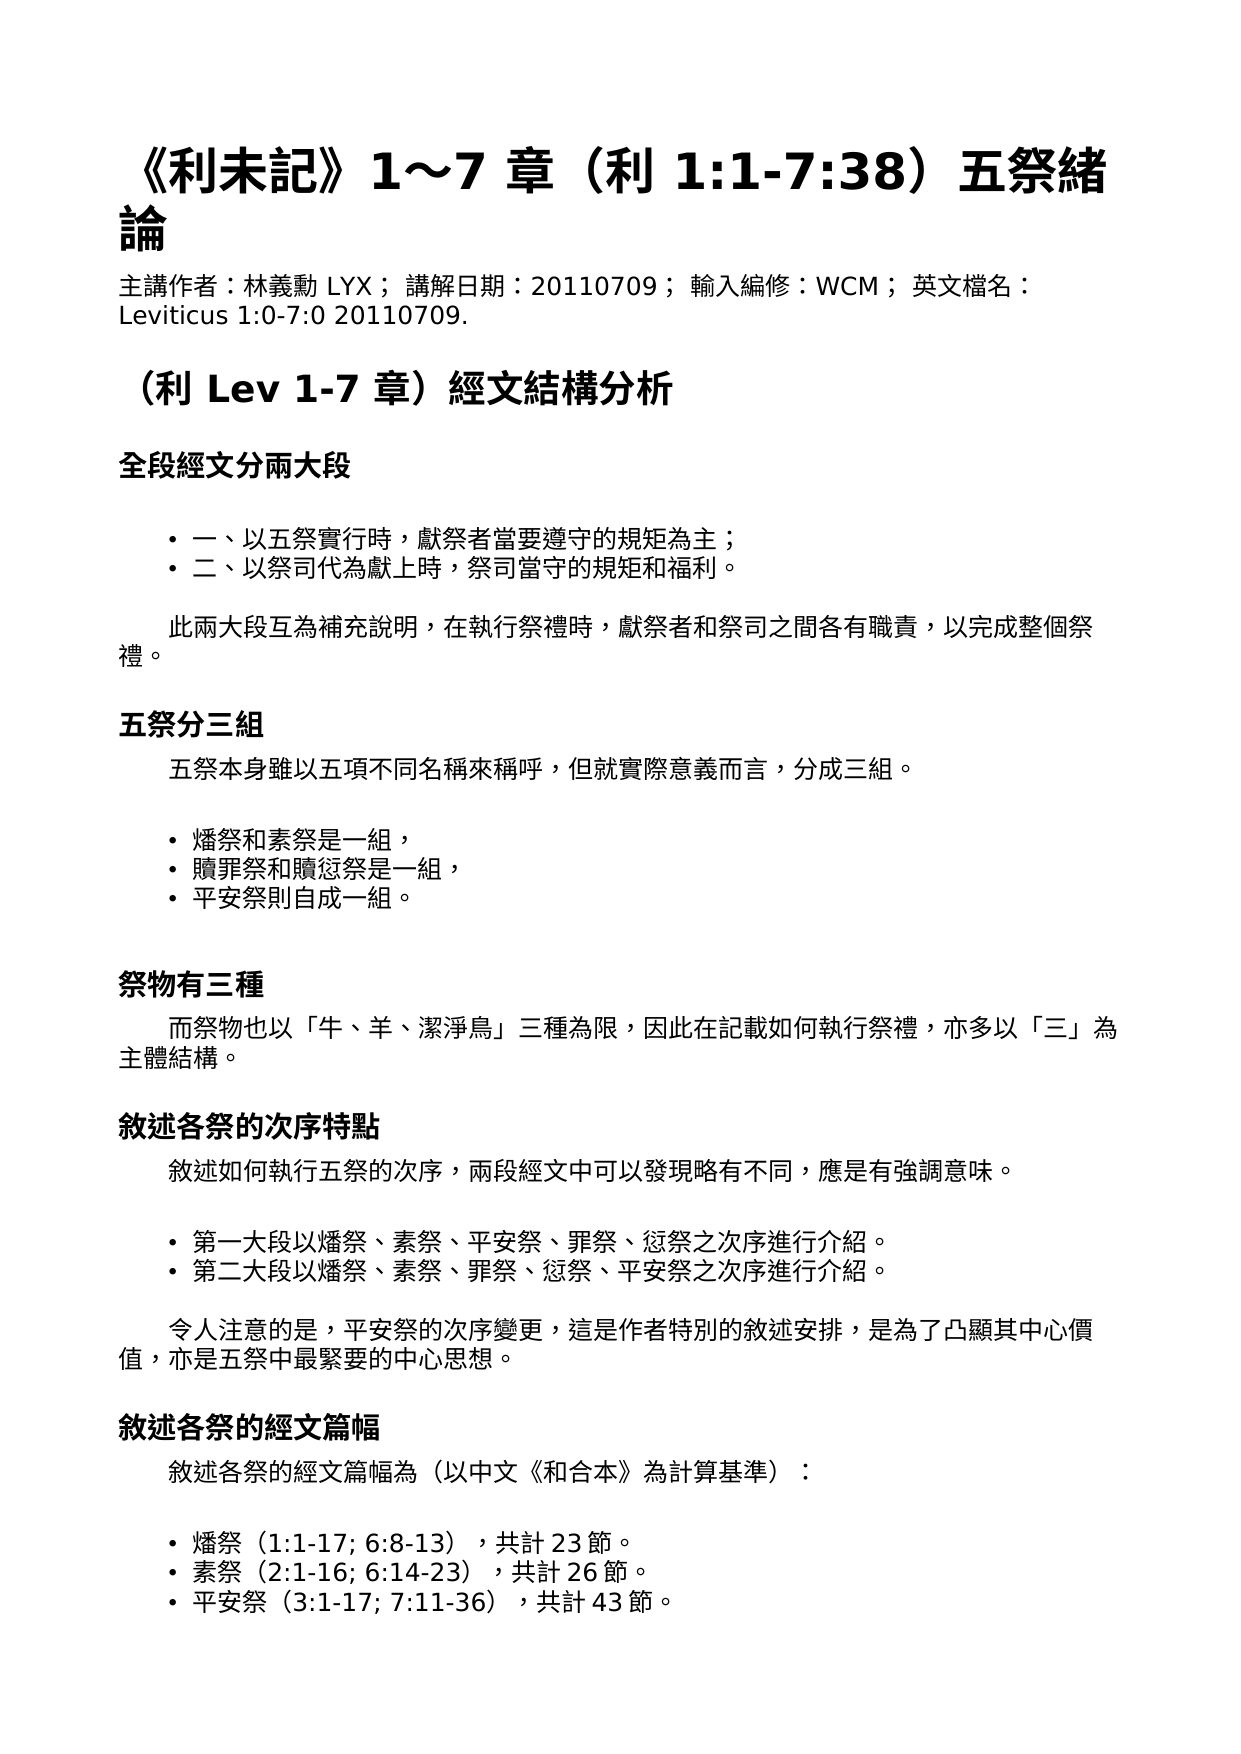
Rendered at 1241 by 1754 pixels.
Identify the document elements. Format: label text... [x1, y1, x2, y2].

text 敘述各祭的經文篇幅為（以中文《和合本》為計算基準）： [118, 1458, 1122, 1487]
subtitle 祭物有三種 [118, 968, 1122, 1002]
list 素祭（2:1-16; 6:14-23），共計26節。 [177, 1558, 1122, 1588]
list 燔祭（1:1-17; 6:8-13），共計23節。 [177, 1529, 1122, 1558]
subtitle （利 Lev 1-7 章）經文結構分析 [118, 368, 1122, 412]
text 令人注意的是，平安祭的次序變更，這是作者特別的敘述安排，是為了凸顯其中心價值，亦是五祭中最緊要的中心思想。 [118, 1316, 1122, 1374]
list 贖罪祭和贖愆祭是一組， [177, 855, 1122, 884]
subtitle 五祭分三組 [118, 709, 1122, 743]
text 敘述如何執行五祭的次序，兩段經文中可以發現略有不同，應是有強調意味。 [118, 1157, 1122, 1186]
subtitle 敘述各祭的經文篇幅 [118, 1412, 1122, 1446]
text 五祭本身雖以五項不同名稱來稱呼，但就實際意義而言，分成三組。 [118, 755, 1122, 784]
list 第一大段以燔祭、素祭、平安祭、罪祭、愆祭之次序進行介紹。 [177, 1228, 1122, 1257]
text 而祭物也以「牛、羊、潔淨鳥」三種為限，因此在記載如何執行祭禮，亦多以「三」為主體結構。 [118, 1015, 1122, 1073]
list 一、以五祭實行時，獻祭者當要遵守的規矩為主； [177, 525, 1122, 554]
subtitle 全段經文分兩大段 [118, 449, 1122, 483]
subtitle 敘述各祭的次序特點 [118, 1111, 1122, 1144]
subtitle 《利未記》1～7 章（利 1:1-7:38）五祭緒論 [118, 143, 1122, 259]
list 第二大段以燔祭、素祭、罪祭、愆祭、平安祭之次序進行介紹。 [177, 1257, 1122, 1286]
text 此兩大段互為補充說明，在執行祭禮時，獻祭者和祭司之間各有職責，以完成整個祭禮。 [118, 613, 1122, 671]
list 二、以祭司代為獻上時，祭司當守的規矩和福利。 [177, 554, 1122, 583]
list 平安祭則自成一組。 [177, 884, 1122, 914]
list 平安祭（3:1-17; 7:11-36），共計43節。 [177, 1588, 1122, 1617]
list 燔祭和素祭是一組， [177, 826, 1122, 855]
text 主講作者：林義勳 LYX； 講解日期：20110709； 輸入編修：WCM； 英文檔名：Leviticus 1:0-7:0 20110709. [118, 272, 1122, 330]
